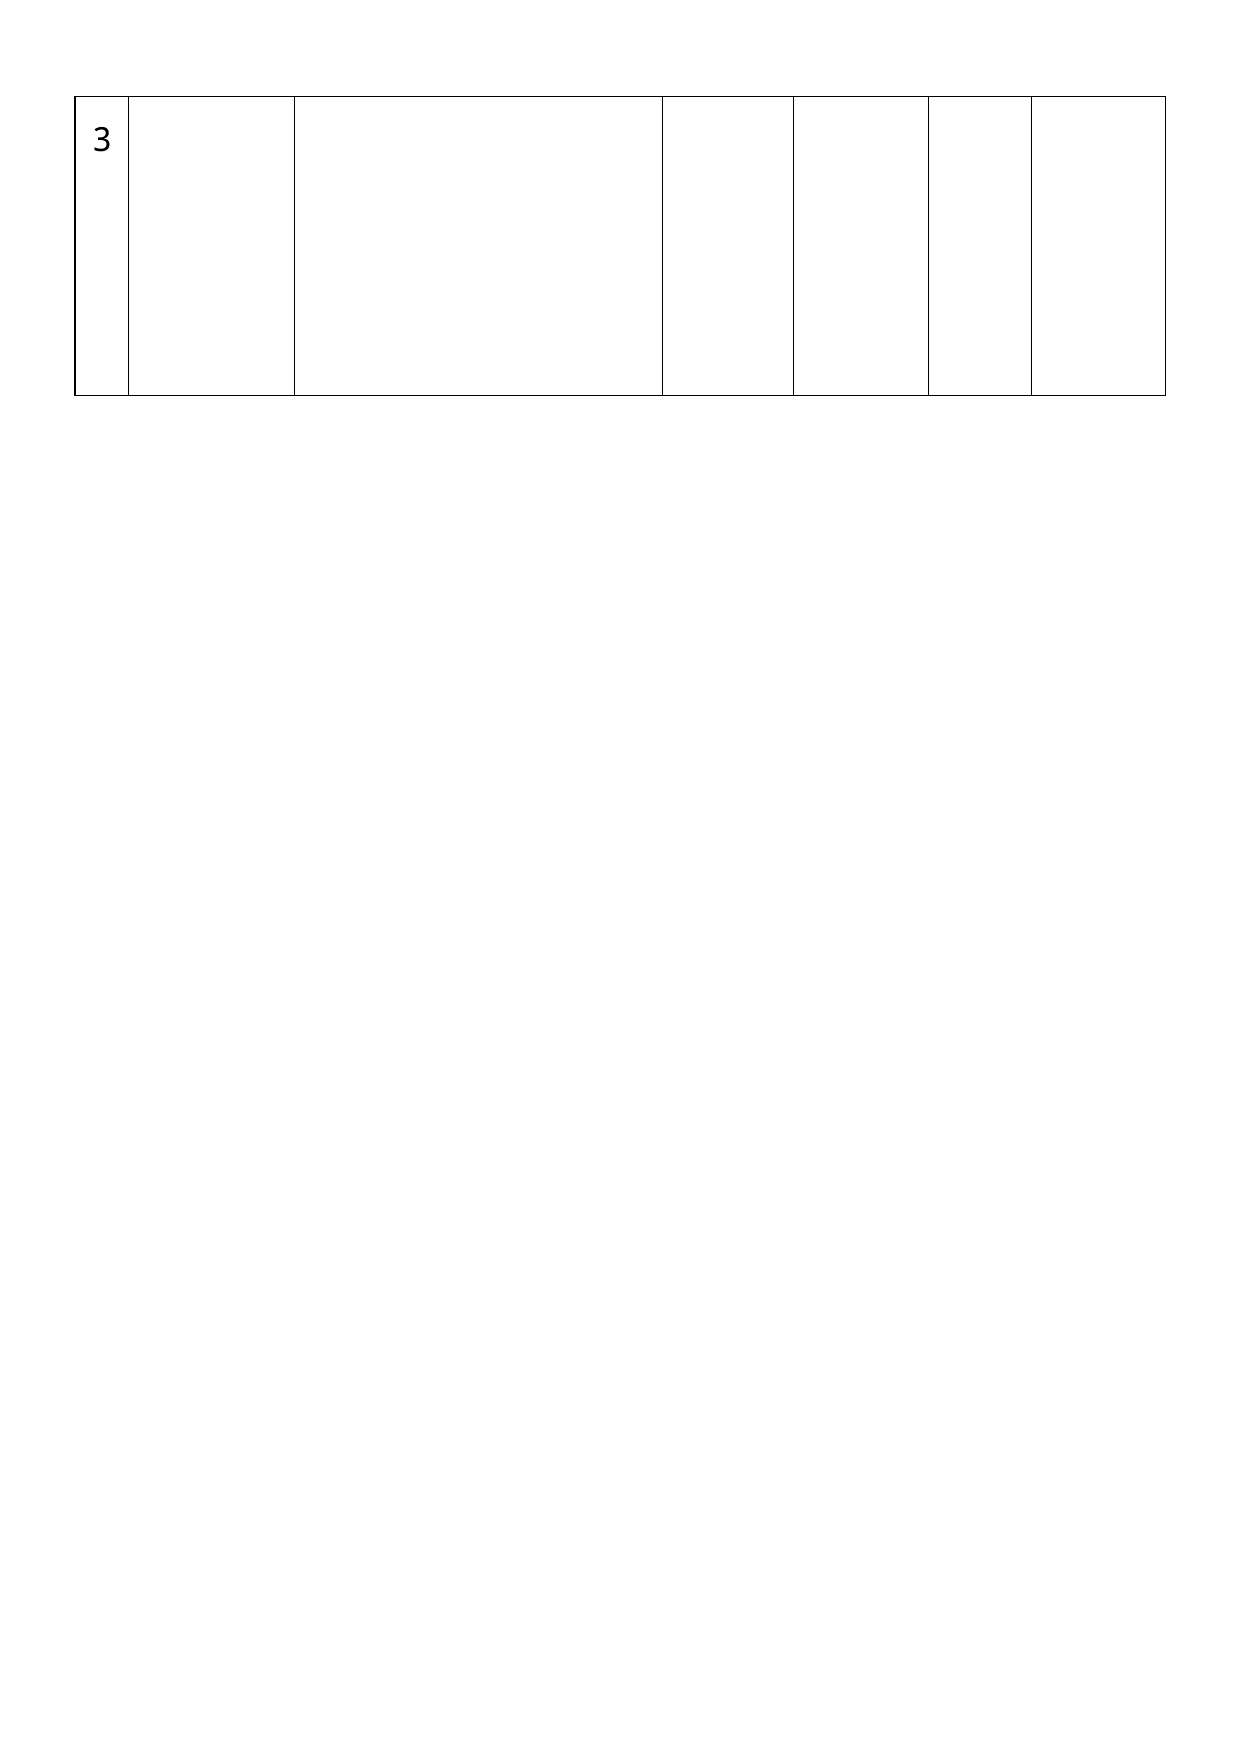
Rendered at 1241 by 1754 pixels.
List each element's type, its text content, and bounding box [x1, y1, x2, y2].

table_cell [1032, 97, 1165, 395]
table_cell 3 [76, 97, 128, 395]
table_cell [295, 97, 662, 395]
table_cell [929, 97, 1031, 395]
table_cell [794, 97, 928, 395]
table_cell [663, 97, 793, 395]
table_cell [129, 97, 294, 395]
